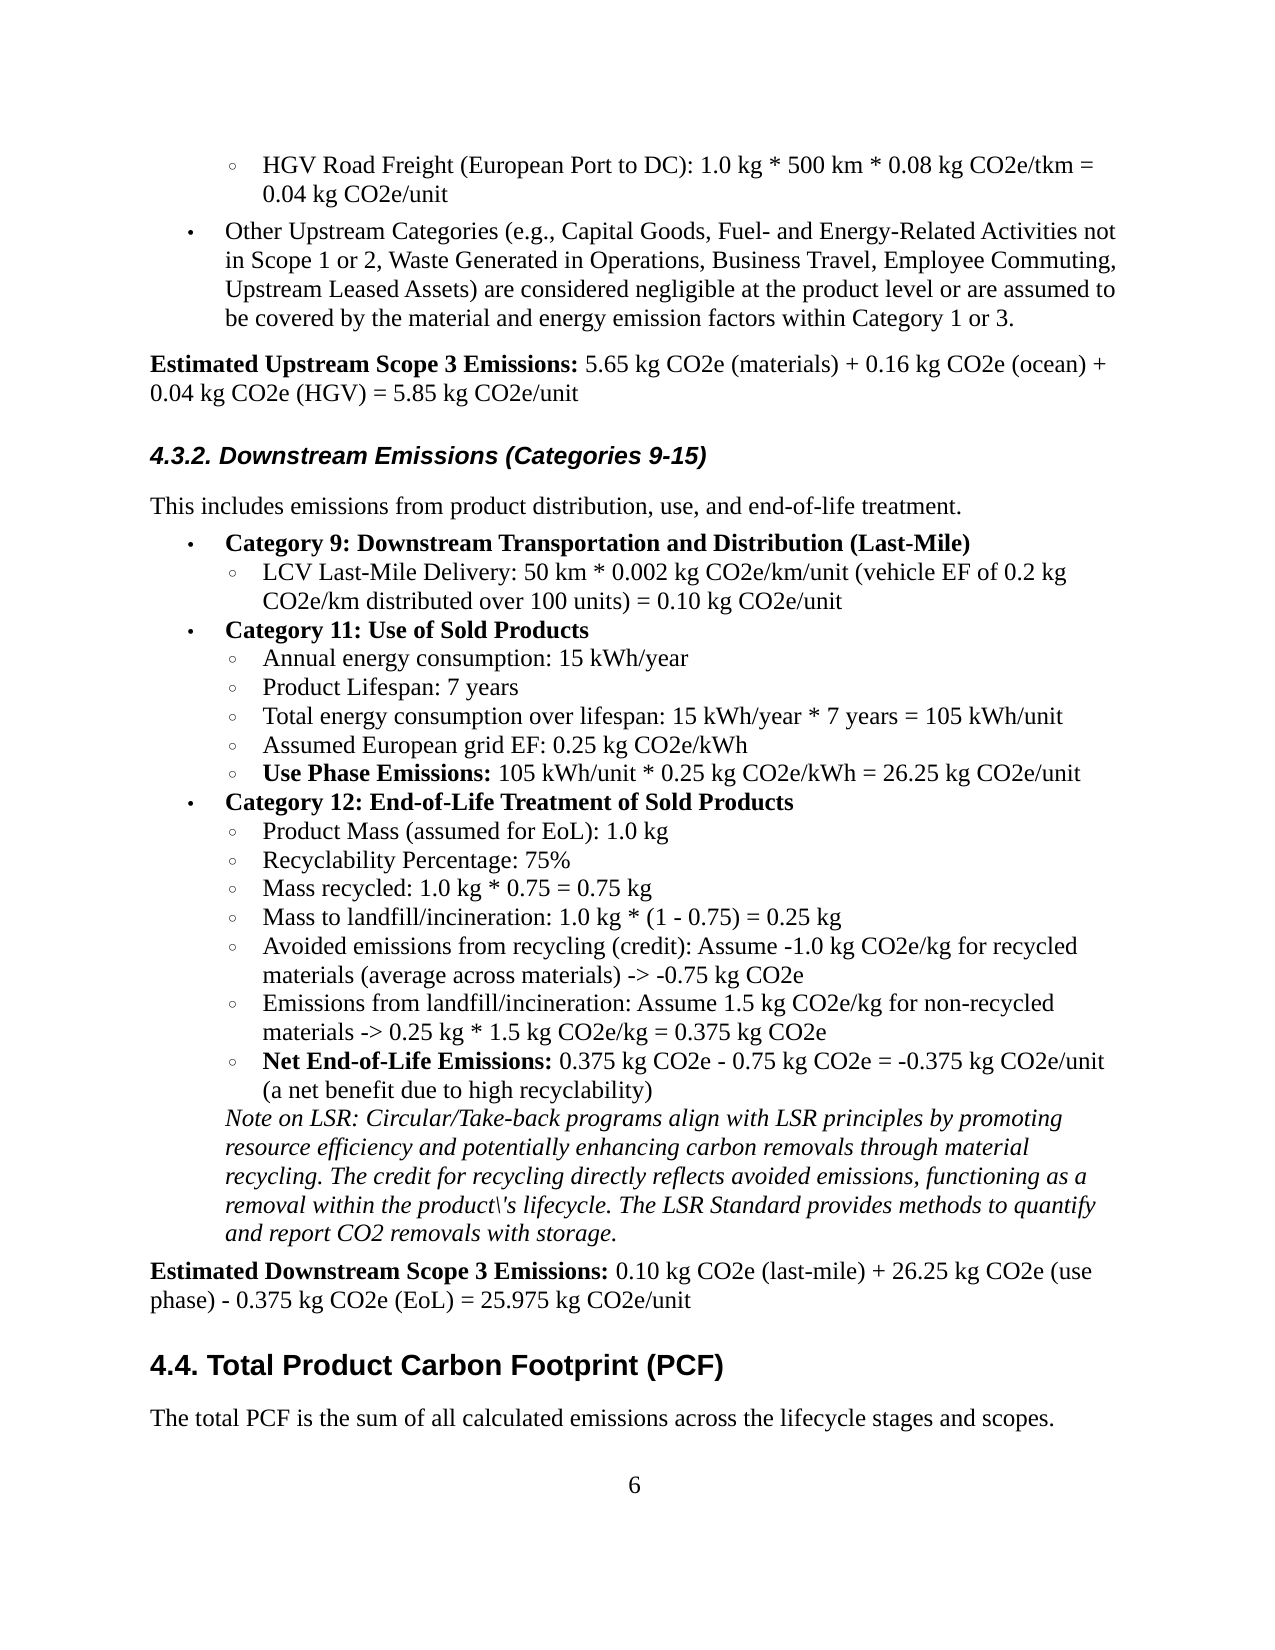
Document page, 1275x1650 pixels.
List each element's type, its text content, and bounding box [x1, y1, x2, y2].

list Assumed European grid EF: 0.25 kg CO2e/kWh [225, 730, 1125, 758]
list Product Mass (assumed for EoL): 1.0 kg [225, 816, 1125, 845]
list Note on LSR: Circular/Take-back programs align with LSR principles by promoting resource efficiency and potentially enhancing carbon removals through material recycling. The credit for recycling directly reflects avoided emissions, functioning as a removal within the product\'s lifecycle. The LSR Standard provides methods to quantify and report CO2 removals with storage. [187, 1103, 1125, 1247]
list Net End-of-Life Emissions: 0.375 kg CO2e - 0.75 kg CO2e = -0.375 kg CO2e/unit (a net benefit due to high recyclability) [225, 1046, 1125, 1103]
list HGV Road Freight (European Port to DC): 1.0 kg * 500 km * 0.08 kg CO2e/tkm = 0.04 kg CO2e/unit [225, 150, 1125, 207]
list Mass recycled: 1.0 kg * 0.75 = 0.75 kg [225, 873, 1125, 902]
text The total PCF is the sum of all calculated emissions across the lifecycle stages and scopes. [150, 1403, 1125, 1431]
text Estimated Downstream Scope 3 Emissions: 0.10 kg CO2e (last-mile) + 26.25 kg CO2e (use phase) - 0.375 kg CO2e (EoL) = 25.975 kg CO2e/unit [150, 1256, 1125, 1314]
list Category 12: End-of-Life Treatment of Sold Products [187, 787, 1125, 816]
list Recyclability Percentage: 75% [225, 845, 1125, 873]
text This includes emissions from product distribution, use, and end-of-life treatment. [150, 491, 1125, 519]
list Category 9: Downstream Transportation and Distribution (Last-Mile) [187, 528, 1125, 557]
subtitle 4.4. Total Product Carbon Footprint (PCF) [150, 1348, 1125, 1381]
list Use Phase Emissions: 105 kWh/unit * 0.25 kg CO2e/kWh = 26.25 kg CO2e/unit [225, 758, 1125, 787]
list Other Upstream Categories (e.g., Capital Goods, Fuel- and Energy-Related Activities not in Scope 1 or 2, Waste Generated in Operations, Business Travel, Employee Commuting, Upstream Leased Assets) are considered negligible at the product level or are assumed to be covered by the material and energy emission factors within Category 1 or 3. [187, 216, 1125, 331]
subtitle 4.3.2. Downstream Emissions (Categories 9-15) [150, 441, 1125, 469]
list Mass to landfill/incineration: 1.0 kg * (1 - 0.75) = 0.25 kg [225, 902, 1125, 931]
list Total energy consumption over lifespan: 15 kWh/year * 7 years = 105 kWh/unit [225, 701, 1125, 730]
list Emissions from landfill/incineration: Assume 1.5 kg CO2e/kg for non-recycled materials -> 0.25 kg * 1.5 kg CO2e/kg = 0.375 kg CO2e [225, 988, 1125, 1046]
list Product Lifespan: 7 years [225, 672, 1125, 701]
list Category 11: Use of Sold Products [187, 615, 1125, 643]
list Avoided emissions from recycling (credit): Assume -1.0 kg CO2e/kg for recycled materials (average across materials) -> -0.75 kg CO2e [225, 931, 1125, 988]
text Estimated Upstream Scope 3 Emissions: 5.65 kg CO2e (materials) + 0.16 kg CO2e (ocean) + 0.04 kg CO2e (HGV) = 5.85 kg CO2e/unit [150, 349, 1125, 407]
list Annual energy consumption: 15 kWh/year [225, 643, 1125, 672]
list LCV Last-Mile Delivery: 50 km * 0.002 kg CO2e/km/unit (vehicle EF of 0.2 kg CO2e/km distributed over 100 units) = 0.10 kg CO2e/unit [225, 557, 1125, 615]
